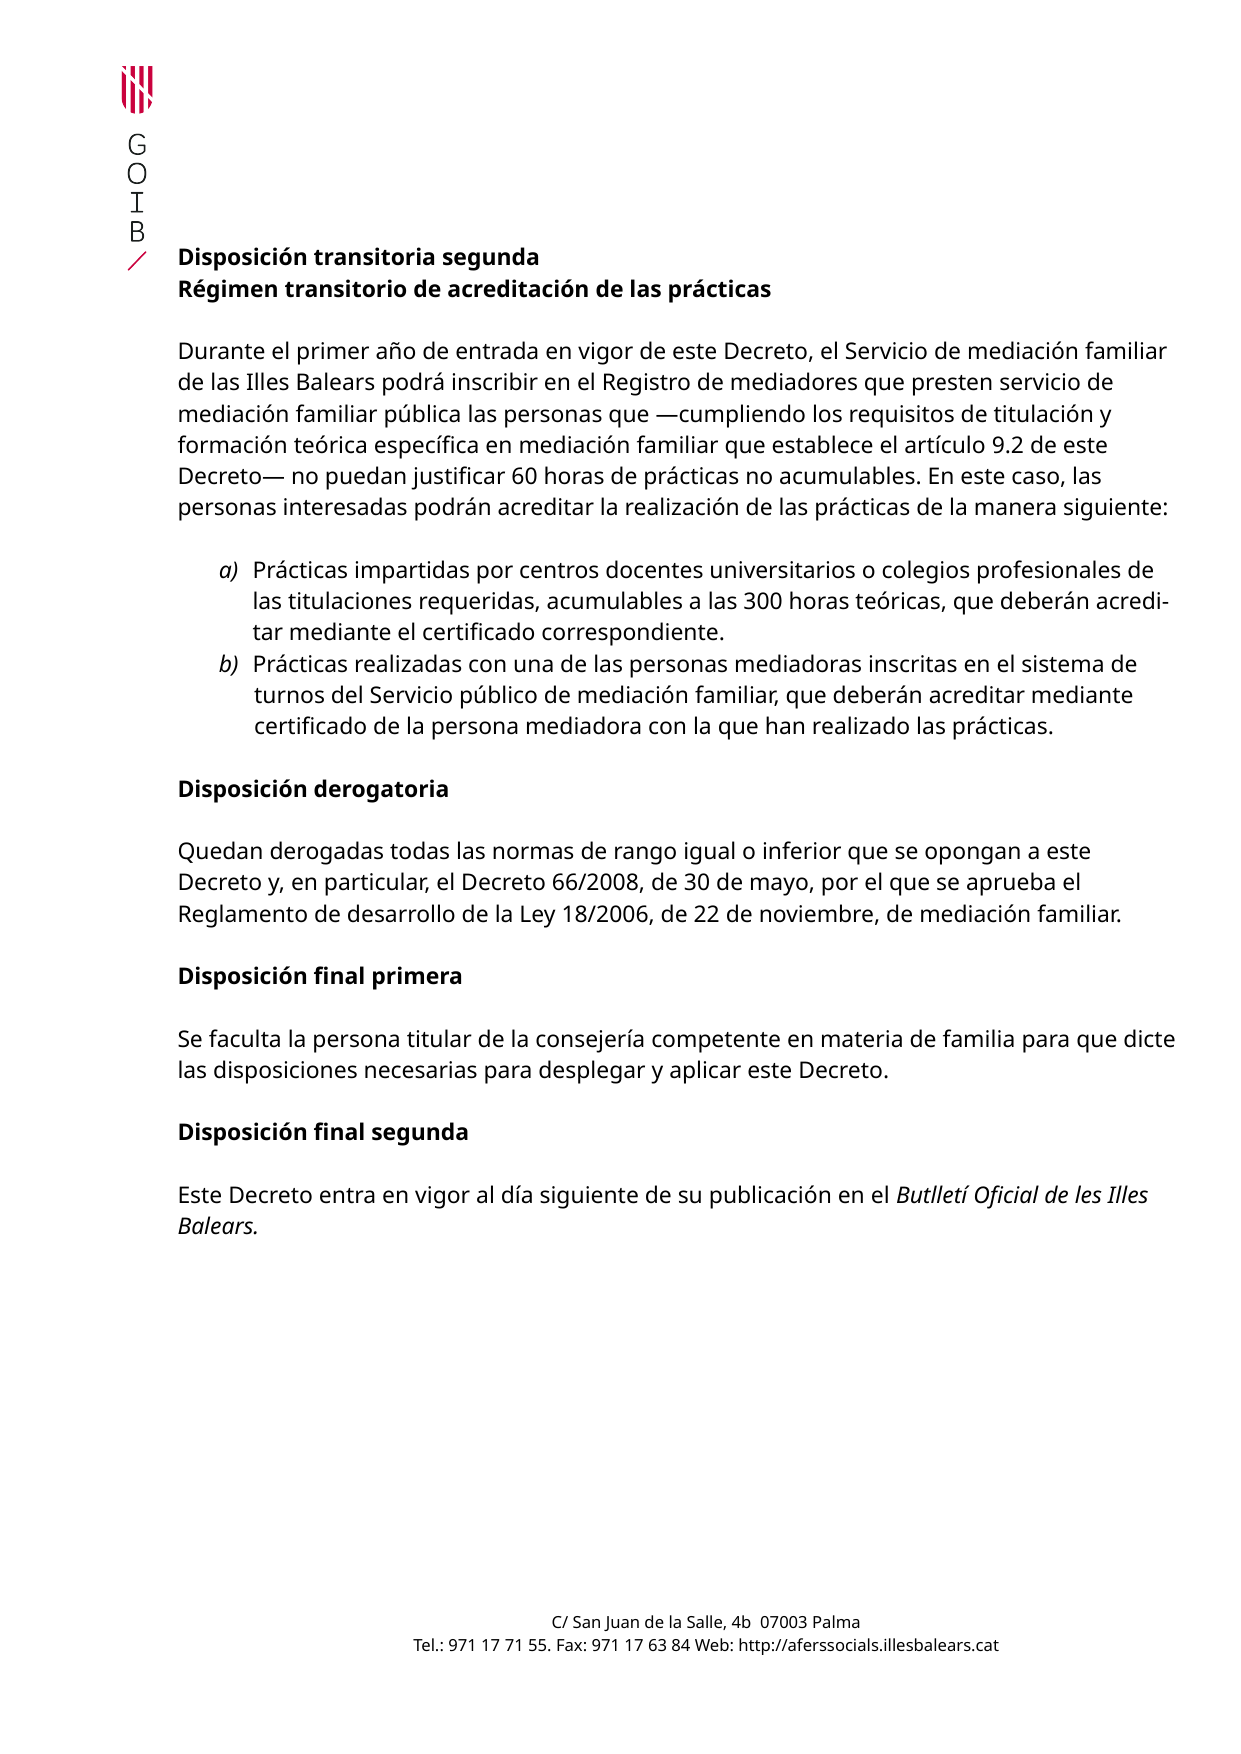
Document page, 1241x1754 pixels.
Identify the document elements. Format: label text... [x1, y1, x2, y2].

text Disposición transitoria segunda [180, 241, 1235, 273]
text Disposición derogatoria [177, 773, 1235, 804]
text Régimen transitorio de acreditación de las prácticas [177, 273, 1235, 304]
picture [95, 43, 180, 301]
text 3. Las personas mediadoras y centros de mediación inscritos en los respectivo [180, 179, 1235, 210]
text Este Decreto entra en vigor al día siguiente de su publicación en el Butlletí Oficial de les Illes Balears. [177, 1179, 1182, 1241]
text Durante el primer año de entrada en vigor de este Decreto, el Servicio de mediación familiar de las Illes Balears podrá inscribir en el Registro de mediadores que presten servicio de mediación familiar pública las personas que —cumpliendo los requisitos de titulación y formación teórica específica en mediación familiar que establece el artículo 9.2 de este Decreto— no puedan justificar 60 horas de prácticas no acumulables. En este caso, las personas interesadas podrán acreditar la realización de las prácticas de la manera siguiente: [177, 335, 1182, 523]
text Disposición final primera [177, 960, 1235, 991]
text Se faculta la persona titular de la consejería competente en materia de familia para que dicte las disposiciones necesarias para desplegar y aplicar este Decreto. [177, 1023, 1182, 1085]
text Quedan derogadas todas las normas de rango igual o inferior que se opongan a este Decreto y, en particular, el Decreto 66/2008, de 30 de mayo, por el que se aprueba el Reglamento de desarrollo de la Ley 18/2006, de 22 de noviembre, de mediación familiar. [177, 835, 1182, 929]
text Disposición final segunda [177, 1116, 1235, 1148]
text informaci [180, 210, 1235, 241]
list Prácticas impartidas por centros docentes universitarios o colegios profesionales de las las titulaciones requeridas, acumulables a las 300 horas teóricas, que deberán acredi- tar tar mediante el certificado correspondiente. diante el certificado correspondiente.mitjan [218, 554, 1182, 648]
list Prácticas realizadas con una de las personas mediadoras inscritas en el sistema de turnos del Servicio público de mediación familiar, que deberán acreditar mediante certificado de la persona mediadora con la que han realizado las prácticas. [218, 648, 1182, 741]
